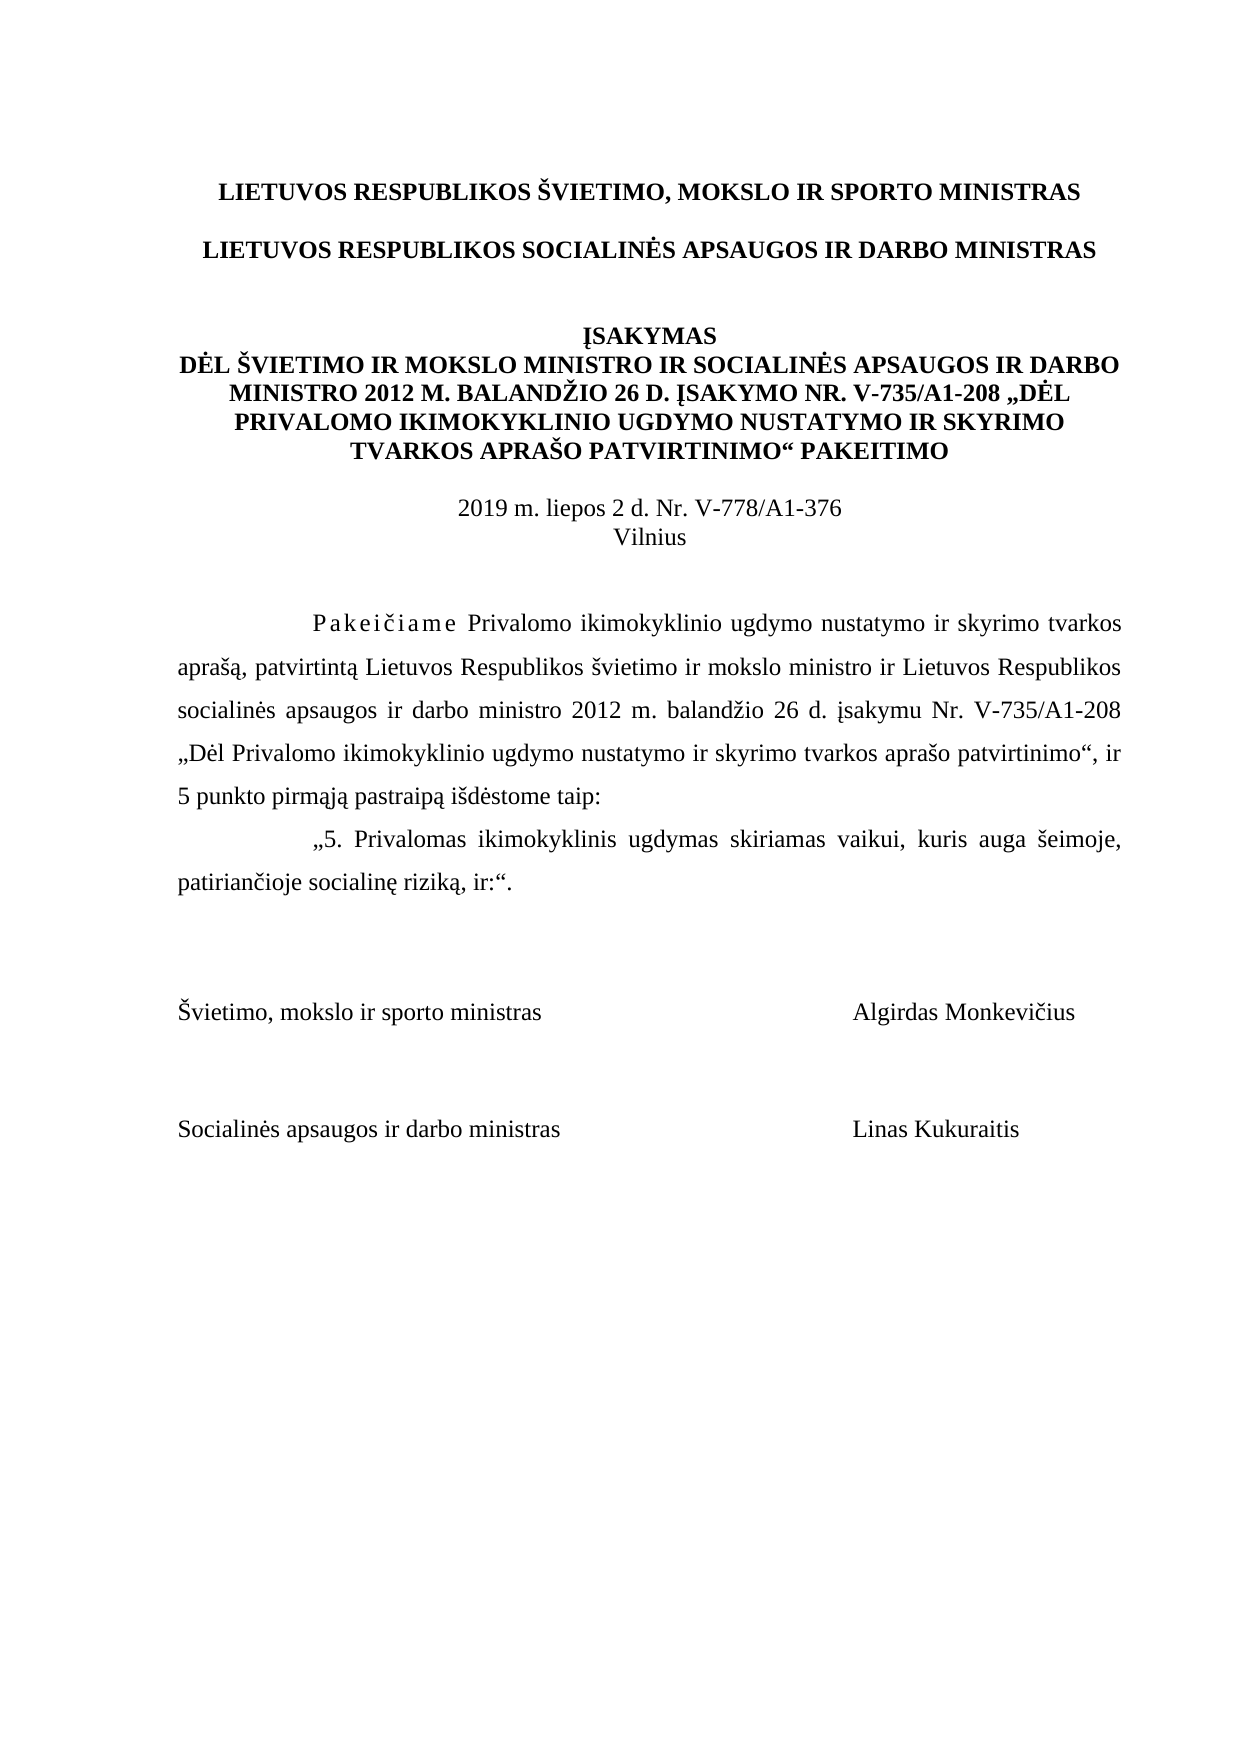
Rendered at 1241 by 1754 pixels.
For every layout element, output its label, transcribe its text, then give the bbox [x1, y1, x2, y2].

text DĖL ŠVIETIMO IR MOKSLO MINISTRO IR SOCIALINĖS APSAUGOS IR DARBO MINISTRO 2012 M. BALANDŽIO 26 D. ĮSAKYMO NR. V-735/A1-208 „DĖL PRIVALOMO IKIMOKYKLINIO UGDYMO NUSTATYMO IR SKYRIMO TVARKOS APRAŠO PATVIRTINIMO“ PAKEITIMO [177, 350, 1122, 465]
text Vilnius [177, 522, 1122, 551]
text LIETUVOS RESPUBLIKOS ŠVIETIMO, MOKSLO IR SPORTO MINISTRAS [177, 177, 1122, 206]
text Socialinės apsaugos ir darbo ministras Linas Kukuraitis [177, 1114, 1122, 1143]
text „5. Privalomas ikimokyklinis ugdymas skiriamas vaikui, kuris auga šeimoje, patiriančioje socialinę riziką, ir:“. [177, 824, 1122, 896]
text Pakeičiame Privalomo ikimokyklinio ugdymo nustatymo ir skyrimo tvarkos aprašą, patvirtintą Lietuvos Respublikos švietimo ir mokslo ministro ir Lietuvos Respublikos socialinės apsaugos ir darbo ministro 2012 m. balandžio 26 d. įsakymu Nr. V-735/A1-208 „Dėl Privalomo ikimokyklinio ugdymo nustatymo ir skyrimo tvarkos aprašo patvirtinimo“, ir 5 punkto pirmąją pastraipą išdėstome taip: [177, 608, 1122, 810]
text 2019 m. liepos 2 d. Nr. V-778/A1-376 [177, 493, 1122, 522]
text Švietimo, mokslo ir sporto ministras Algirdas Monkevičius [177, 997, 1122, 1025]
text ĮSAKYMAS [177, 321, 1122, 350]
text LIETUVOS RESPUBLIKOS SOCIALINĖS APSAUGOS IR DARBO MINISTRAS [177, 235, 1122, 263]
